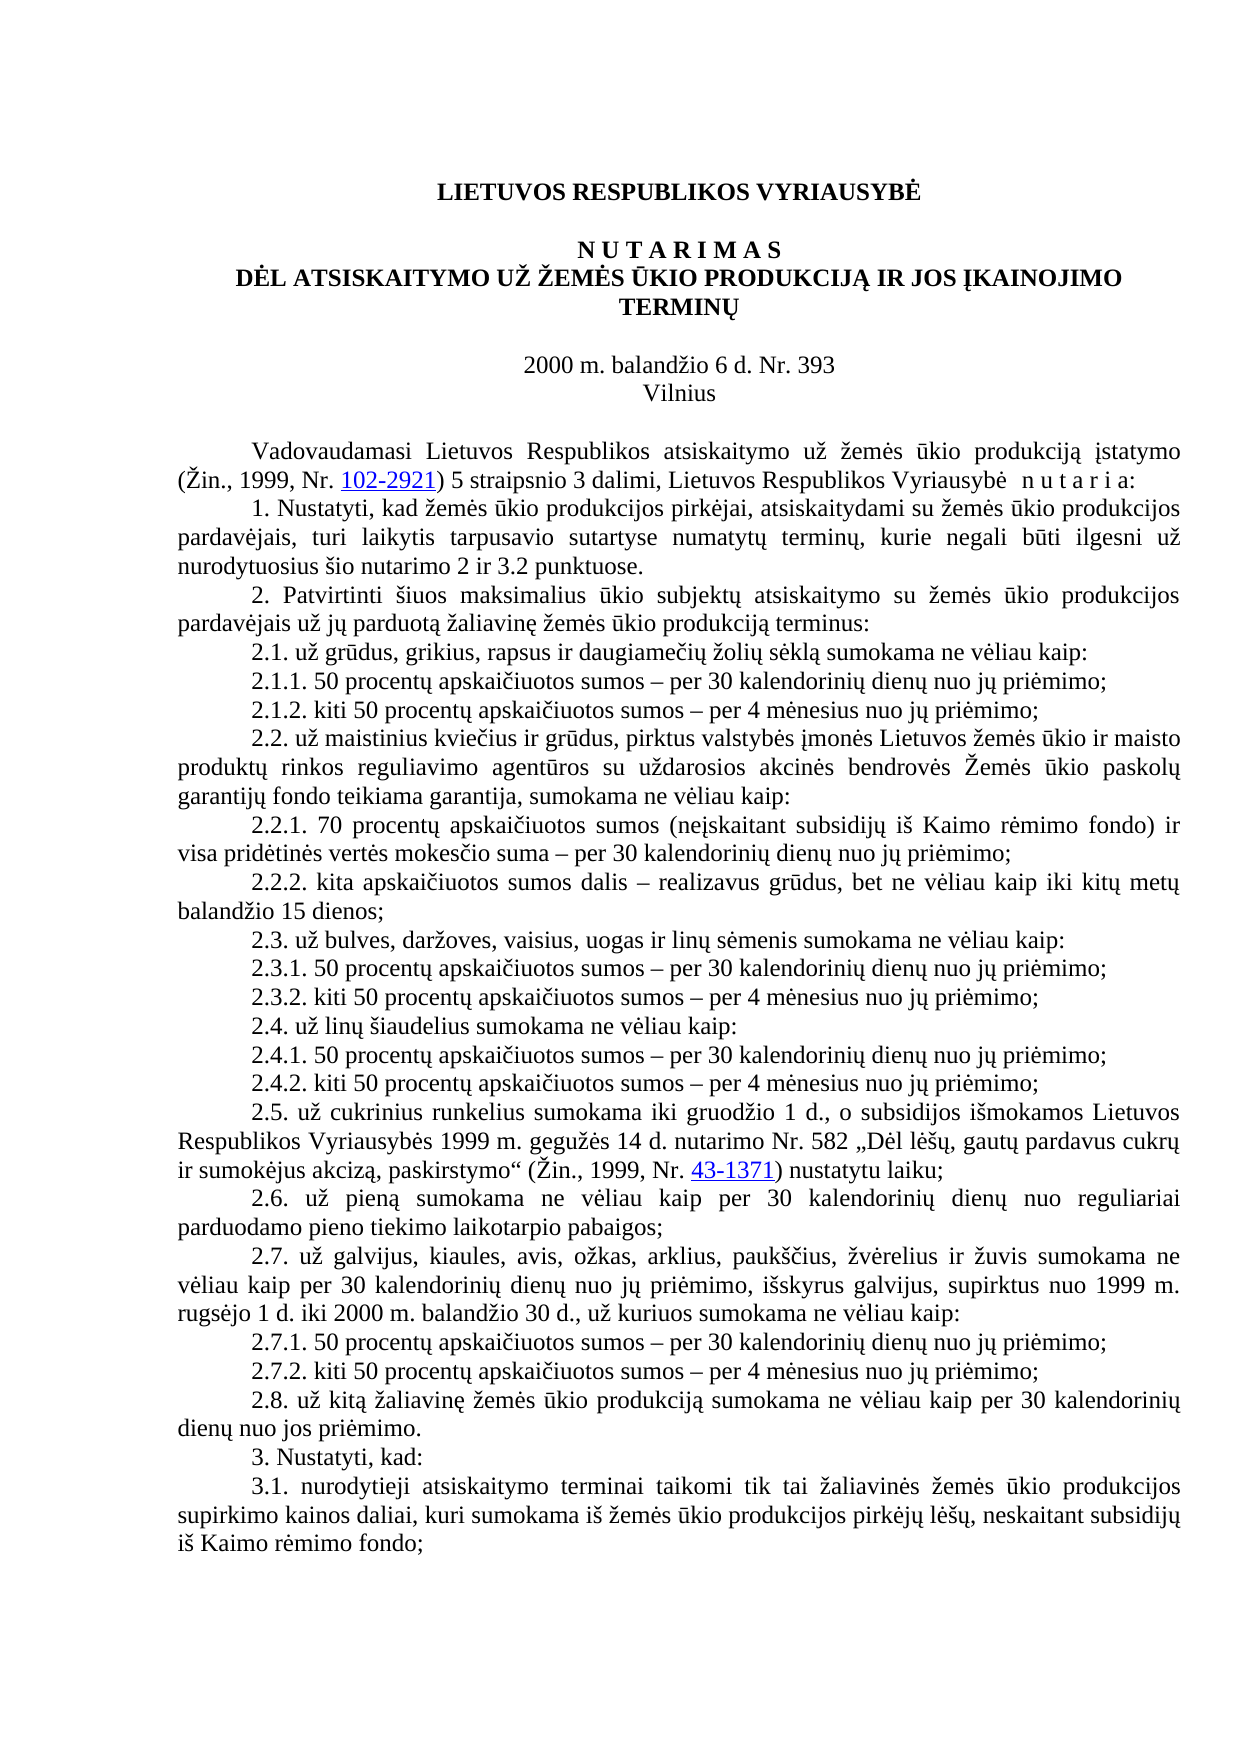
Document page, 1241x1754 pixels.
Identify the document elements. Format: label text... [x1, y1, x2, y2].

text DĖL ATSISKAITYMO UŽ ŽEMĖS ŪKIO PRODUKCIJĄ IR JOS ĮKAINOJIMO TERMINŲ [177, 263, 1181, 321]
text LIETUVOS RESPUBLIKOS VYRIAUSYBĖ [177, 177, 1181, 206]
text 2.2.2. kita apskaičiuotos sumos dalis – realizavus grūdus, bet ne vėliau kaip iki kitų metų balandžio 15 dienos; [177, 867, 1181, 925]
text 2.7.2. kiti 50 procentų apskaičiuotos sumos – per 4 mėnesius nuo jų priėmimo; [177, 1356, 1181, 1385]
text 2.8. už kitą žaliavinę žemės ūkio produkciją sumokama ne vėliau kaip per 30 kalendorinių dienų nuo jos priėmimo. [177, 1385, 1181, 1442]
text Vadovaudamasi Lietuvos Respublikos atsiskaitymo už žemės ūkio produkciją įstatymo (Žin., 1999, Nr. 102-2921) 5 straipsnio 3 dalimi, Lietuvos Respublikos Vyriausybė nutaria: [177, 436, 1181, 493]
text 2. Patvirtinti šiuos maksimalius ūkio subjektų atsiskaitymo su žemės ūkio produkcijos pardavėjais už jų parduotą žaliavinę žemės ūkio produkciją terminus: [177, 580, 1181, 637]
text 2.4.2. kiti 50 procentų apskaičiuotos sumos – per 4 mėnesius nuo jų priėmimo; [177, 1068, 1181, 1097]
text 3.1. nurodytieji atsiskaitymo terminai taikomi tik tai žaliavinės žemės ūkio produkcijos supirkimo kainos daliai, kuri sumokama iš žemės ūkio produkcijos pirkėjų lėšų, neskaitant subsidijų iš Kaimo rėmimo fondo; [177, 1471, 1181, 1557]
text 2.4. už linų šiaudelius sumokama ne vėliau kaip: [177, 1011, 1181, 1040]
text 2000 m. balandžio 6 d. Nr. 393 [177, 350, 1181, 378]
text 2.1.1. 50 procentų apskaičiuotos sumos – per 30 kalendorinių dienų nuo jų priėmimo; [177, 666, 1181, 695]
text 2.5. už cukrinius runkelius sumokama iki gruodžio 1 d., o subsidijos išmokamos Lietuvos Respublikos Vyriausybės 1999 m. gegužės 14 d. nutarimo Nr. 582 „Dėl lėšų, gautų pardavus cukrų ir sumokėjus akcizą, paskirstymo“ (Žin., 1999, Nr. 43-1371) nustatytu laiku; [177, 1097, 1181, 1183]
text 2.7. už galvijus, kiaules, avis, ožkas, arklius, paukščius, žvėrelius ir žuvis sumokama ne vėliau kaip per 30 kalendorinių dienų nuo jų priėmimo, išskyrus galvijus, supirktus nuo 1999 m. rugsėjo 1 d. iki 2000 m. balandžio 30 d., už kuriuos sumokama ne vėliau kaip: [177, 1241, 1181, 1327]
text 2.1. už grūdus, grikius, rapsus ir daugiamečių žolių sėklą sumokama ne vėliau kaip: [177, 637, 1181, 666]
text 2.3.1. 50 procentų apskaičiuotos sumos – per 30 kalendorinių dienų nuo jų priėmimo; [177, 953, 1181, 982]
text 2.2. už maistinius kviečius ir grūdus, pirktus valstybės įmonės Lietuvos žemės ūkio ir maisto produktų rinkos reguliavimo agentūros su uždarosios akcinės bendrovės Žemės ūkio paskolų garantijų fondo teikiama garantija, sumokama ne vėliau kaip: [177, 723, 1181, 810]
text 1. Nustatyti, kad žemės ūkio produkcijos pirkėjai, atsiskaitydami su žemės ūkio produkcijos pardavėjais, turi laikytis tarpusavio sutartyse numatytų terminų, kurie negali būti ilgesni už nurodytuosius šio nutarimo 2 ir 3.2 punktuose. [177, 493, 1181, 580]
text N U T A R I M A S [177, 235, 1181, 263]
text 2.6. už pieną sumokama ne vėliau kaip per 30 kalendorinių dienų nuo reguliariai parduodamo pieno tiekimo laikotarpio pabaigos; [177, 1183, 1181, 1241]
text 3. Nustatyti, kad: [177, 1442, 1181, 1471]
text 2.2.1. 70 procentų apskaičiuotos sumos (neįskaitant subsidijų iš Kaimo rėmimo fondo) ir visa pridėtinės vertės mokesčio suma – per 30 kalendorinių dienų nuo jų priėmimo; [177, 810, 1181, 867]
text 2.1.2. kiti 50 procentų apskaičiuotos sumos – per 4 mėnesius nuo jų priėmimo; [177, 695, 1181, 723]
text Vilnius [177, 378, 1181, 407]
text 2.3.2. kiti 50 procentų apskaičiuotos sumos – per 4 mėnesius nuo jų priėmimo; [177, 982, 1181, 1011]
text 2.7.1. 50 procentų apskaičiuotos sumos – per 30 kalendorinių dienų nuo jų priėmimo; [177, 1327, 1181, 1356]
text 2.4.1. 50 procentų apskaičiuotos sumos – per 30 kalendorinių dienų nuo jų priėmimo; [177, 1040, 1181, 1068]
text 2.3. už bulves, daržoves, vaisius, uogas ir linų sėmenis sumokama ne vėliau kaip: [177, 925, 1181, 953]
